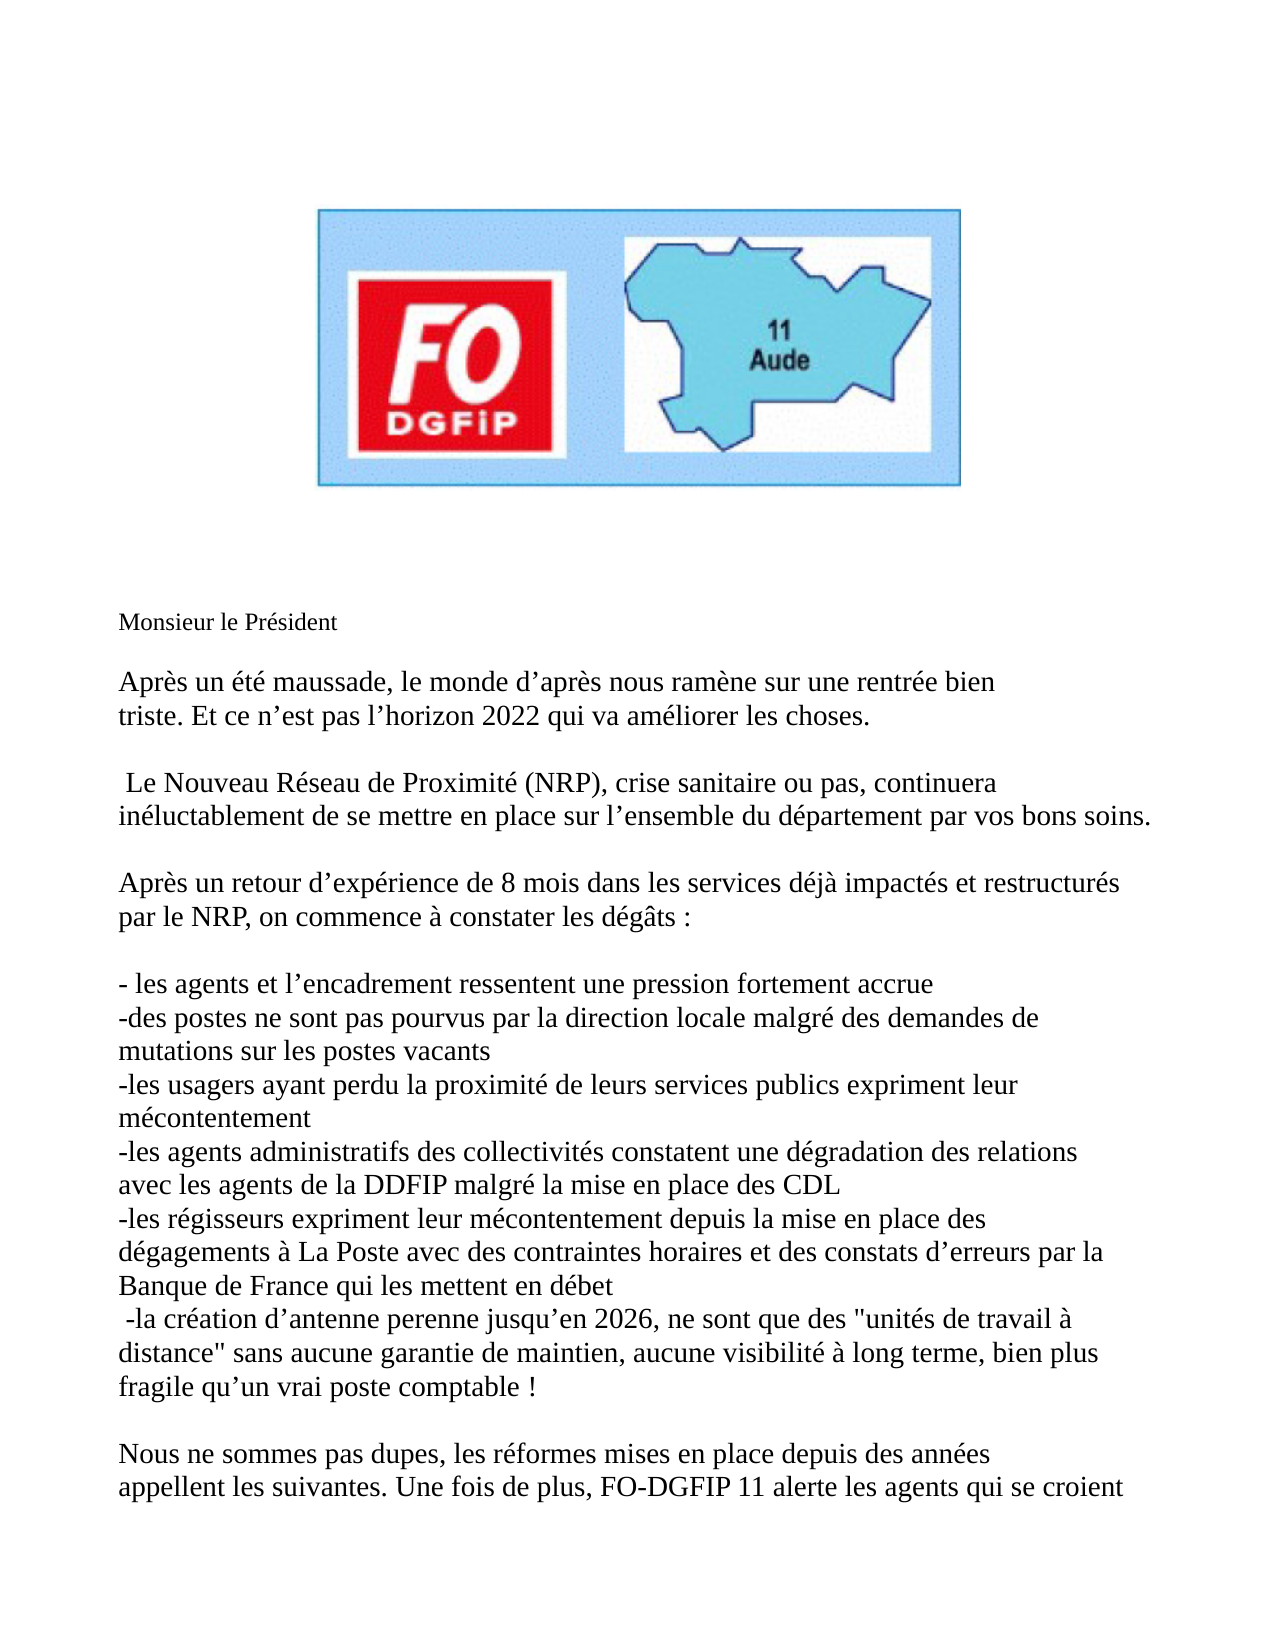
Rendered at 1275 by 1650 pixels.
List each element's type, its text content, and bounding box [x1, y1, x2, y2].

text -des postes ne sont pas pourvus par la direction locale malgré des demandes de [118, 1000, 1157, 1033]
text -les régisseurs expriment leur mécontentement depuis la mise en place des [118, 1201, 1157, 1234]
text Monsieur le Président [118, 607, 1157, 636]
picture [314, 204, 961, 491]
text mécontentement [118, 1100, 1157, 1134]
text -les usagers ayant perdu la proximité de leurs services publics expriment leur [118, 1067, 1157, 1100]
text Le Nouveau Réseau de Proximité (NRP), crise sanitaire ou pas, continuera inéluctablement de se mettre en place sur l’ensemble du département par vos bons soins. [118, 765, 1157, 832]
text dégagements à La Poste avec des contraintes horaires et des constats d’erreurs par la [118, 1234, 1157, 1268]
text Nous ne sommes pas dupes, les réformes mises en place depuis des années [118, 1436, 1157, 1469]
text Banque de France qui les mettent en débet [118, 1268, 1157, 1302]
text Après un retour d’expérience de 8 mois dans les services déjà impactés et restructurés par le NRP, on commence à constater les dégâts : [118, 866, 1157, 933]
text avec les agents de la DDFIP malgré la mise en place des CDL [118, 1167, 1157, 1201]
text triste. Et ce n’est pas l’horizon 2022 qui va améliorer les choses. [118, 698, 1157, 731]
text appellent les suivantes. Une fois de plus, FO-DGFIP 11 alerte les agents qui se croient [118, 1469, 1157, 1503]
text - les agents et l’encadrement ressentent une pression fortement accrue [118, 966, 1157, 1000]
text Après un été maussade, le monde d’après nous ramène sur une rentrée bien [118, 664, 1157, 698]
text -la création d’antenne perenne jusqu’en 2026, ne sont que des "unités de travail à distance" sans aucune garantie de maintien, aucune visibilité à long terme, bien plus fragile qu’un vrai poste comptable ! [118, 1302, 1157, 1402]
text -les agents administratifs des collectivités constatent une dégradation des relations [118, 1134, 1157, 1167]
text mutations sur les postes vacants [118, 1033, 1157, 1067]
